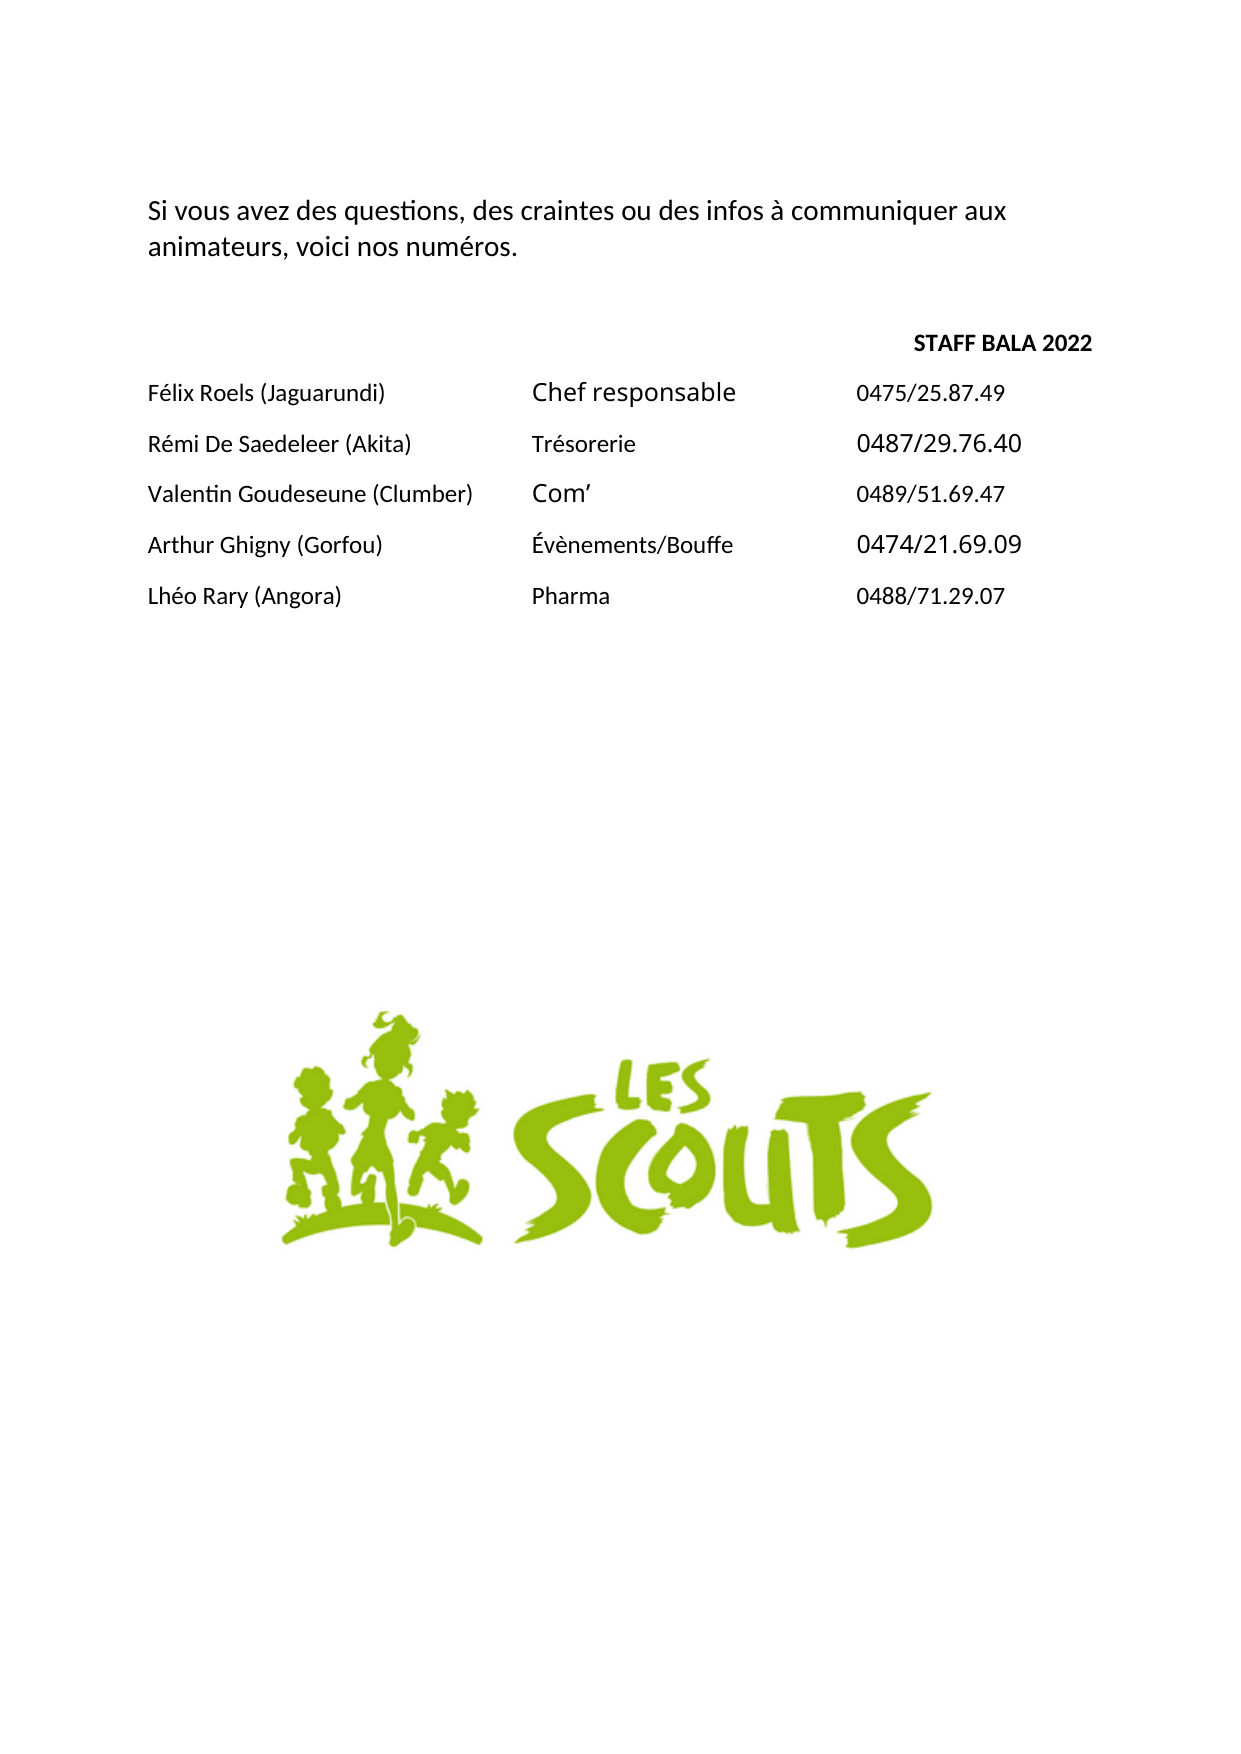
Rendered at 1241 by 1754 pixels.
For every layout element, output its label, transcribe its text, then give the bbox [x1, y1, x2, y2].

text Arthur Ghigny (Gorfou) Évènements/Bouffe 0474/21.69.09 [148, 527, 1093, 561]
text Si vous avez des questions, des craintes ou des infos à communiquer aux animateurs, voici nos numéros. [148, 192, 1093, 263]
text Lhéo Rary (Angora) Pharma 0488/71.29.07 [148, 577, 1093, 612]
text Rémi De Saedeleer (Akita) Trésorerie 0487/29.76.40 [148, 425, 1093, 459]
text Valentin Goudeseune (Clumber) Com’ 0489/51.69.47 [148, 476, 1093, 510]
text STAFF BALA 2022 [148, 327, 1093, 358]
text Félix Roels (Jaguarundi) Chef responsable 0475/25.87.49 [148, 374, 1093, 409]
